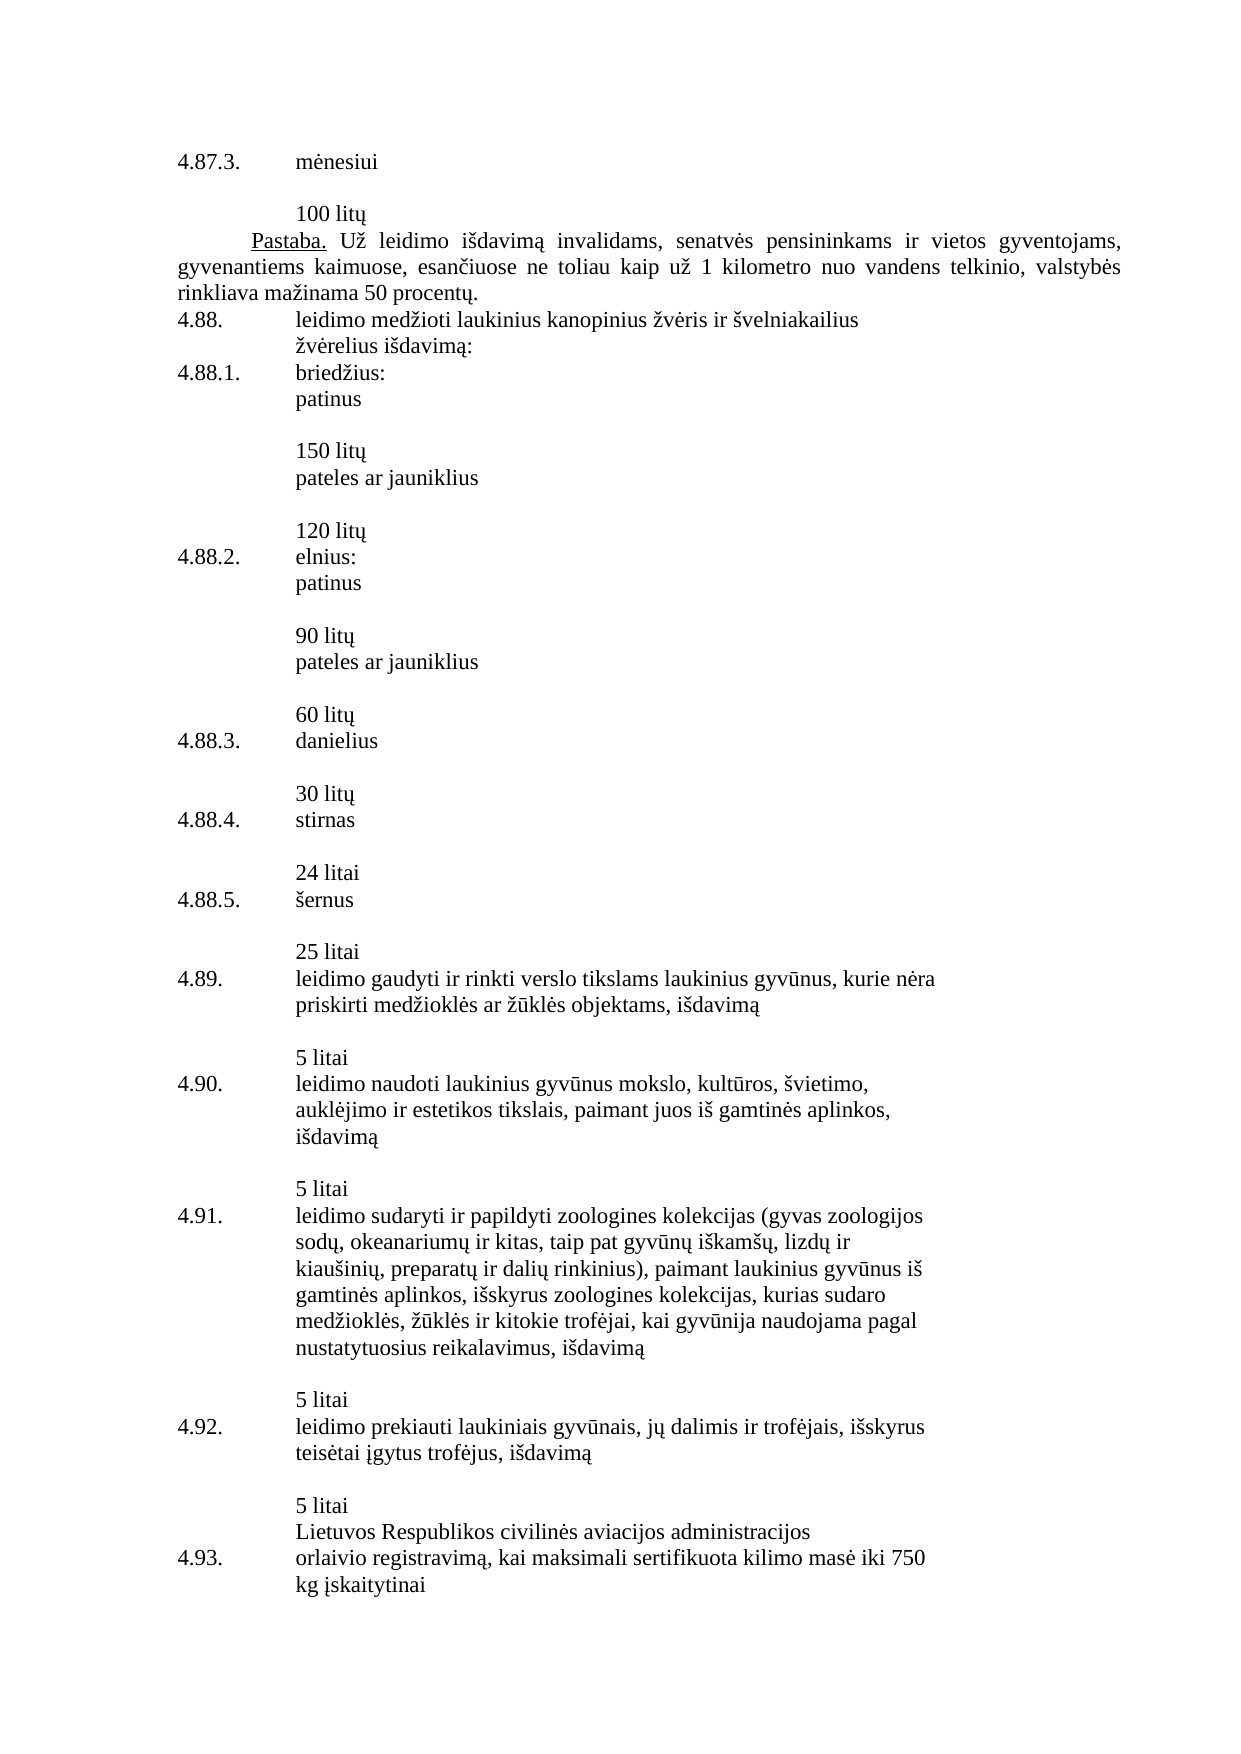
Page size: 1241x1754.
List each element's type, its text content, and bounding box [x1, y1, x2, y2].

text 4.88. leidimo medžioti laukinius kanopinius žvėris ir švelniakailius žvėrelius išdavimą: [177, 306, 945, 358]
text 4.90. leidimo naudoti laukinius gyvūnus mokslo, kultūros, švietimo, auklėjimo ir estetikos tikslais, paimant juos iš gamtinės aplinkos, išdavimą 5 litai [177, 1070, 945, 1202]
text 4.88.5. šernus 25 litai [177, 886, 945, 965]
text pateles ar jauniklius 120 litų [177, 464, 945, 543]
text 4.87.3. mėnesiui 100 litų [177, 148, 945, 227]
text 4.89. leidimo gaudyti ir rinkti verslo tikslams laukinius gyvūnus, kurie nėra priskirti medžioklės ar žūklės objektams, išdavimą 5 litai [177, 965, 945, 1070]
text 4.88.4. stirnas 24 litai [177, 807, 945, 886]
text patinus 150 litų [177, 385, 945, 464]
text pateles ar jauniklius 60 litų [177, 648, 945, 727]
text 4.88.1. briedžius: [177, 358, 945, 385]
text Pastaba. Už leidimo išdavimą invalidams, senatvės pensininkams ir vietos gyventojams, gyvenantiems kaimuose, esančiuose ne toliau kaip už 1 kilometro nuo vandens telkinio, valstybės rinkliava mažinama 50 procentų. [177, 227, 1122, 306]
text 4.93. orlaivio registravimą, kai maksimali sertifikuota kilimo masė iki 750 kg įskaitytinai [177, 1544, 945, 1597]
text Lietuvos Respublikos civilinės aviacijos administracijos [177, 1518, 945, 1544]
text 4.92. leidimo prekiauti laukiniais gyvūnais, jų dalimis ir trofėjais, išskyrus teisėtai įgytus trofėjus, išdavimą 5 litai [177, 1413, 945, 1518]
text 4.91. leidimo sudaryti ir papildyti zoologines kolekcijas (gyvas zoologijos sodų, okeanariumų ir kitas, taip pat gyvūnų iškamšų, lizdų ir kiaušinių, preparatų ir dalių rinkinius), paimant laukinius gyvūnus iš gamtinės aplinkos, išskyrus zoologines kolekcijas, kurias sudaro medžioklės, žūklės ir kitokie trofėjai, kai gyvūnija naudojama pagal nustatytuosius reikalavimus, išdavimą 5 litai [177, 1202, 945, 1413]
text patinus 90 litų [177, 569, 945, 648]
text 4.88.3. danielius 30 litų [177, 727, 945, 807]
text 4.88.2. elnius: [177, 543, 945, 569]
